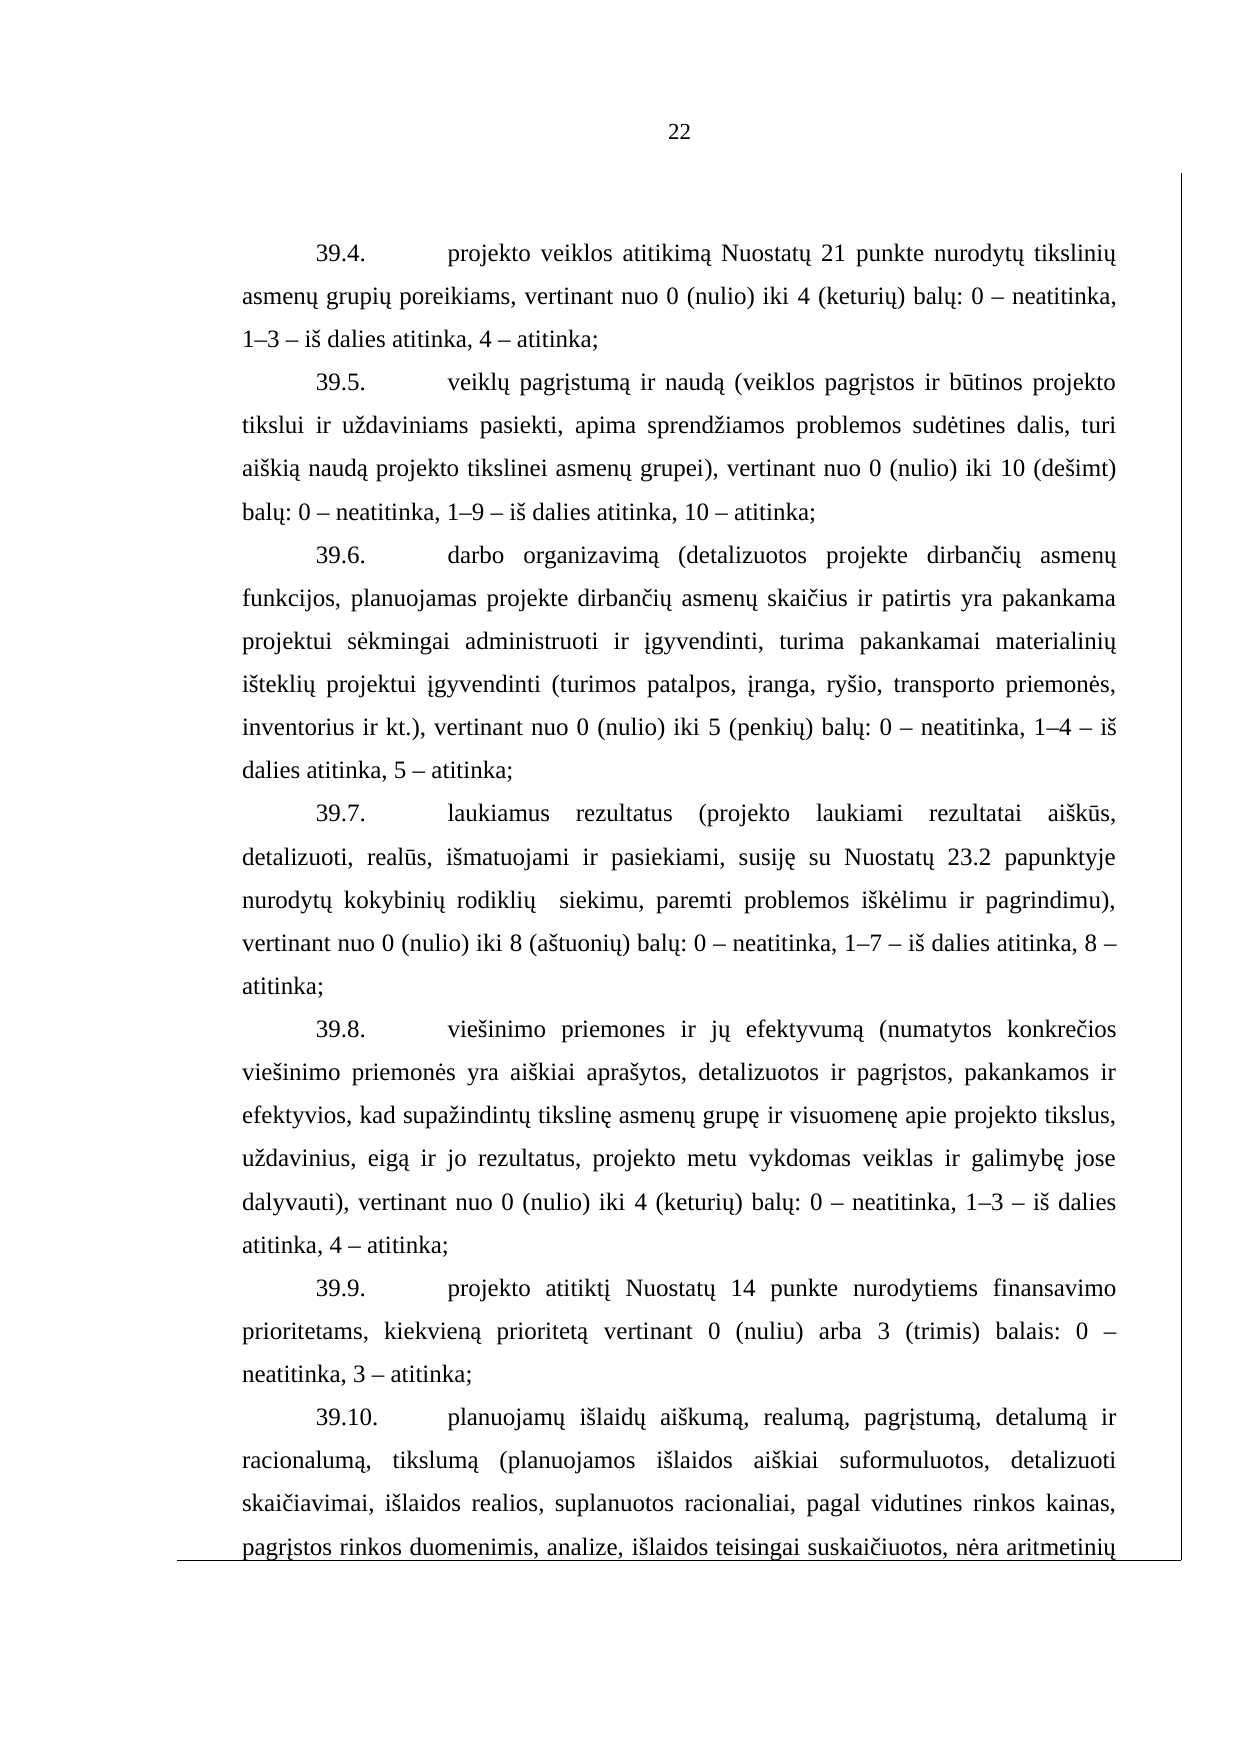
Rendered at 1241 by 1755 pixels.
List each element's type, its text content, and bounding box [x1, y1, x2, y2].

text 39.4. projekto veiklos atitikimą Nuostatų 21 punkte nurodytų tikslinių asmenų grupių poreikiams, vertinant nuo 0 (nulio) iki 4 (keturių) balų: 0 – neatitinka, 1–3 – iš dalies atitinka, 4 – atitinka; [177, 173, 1181, 303]
text 39.5. veiklų pagrįstumą ir naudą (veiklos pagrįstos ir būtinos projekto tikslui ir uždaviniams pasiekti, apima sprendžiamos problemos sudėtines dalis, turi aiškią naudą projekto tikslinei asmenų grupei), vertinant nuo 0 (nulio) iki 10 (dešimt) balų: 0 – neatitinka, 1–9 – iš dalies atitinka, 10 – atitinka; [177, 303, 1181, 475]
text 39.7. laukiamus rezultatus (projekto laukiami rezultatai aiškūs, detalizuoti, realūs, išmatuojami ir pasiekiami, susiję su Nuostatų 23.2 papunktyje nurodytų kokybinių rodiklių siekimu, paremti problemos iškėlimu ir pagrindimu), vertinant nuo 0 (nulio) iki 8 (aštuonių) balų: 0 – neatitinka, 1–7 – iš dalies atitinka, 8 – atitinka; [177, 734, 1181, 949]
text 39.9. projekto atitiktį Nuostatų 14 punkte nurodytiems finansavimo prioritetams, kiekvieną prioritetą vertinant 0 (nuliu) arba 3 (trimis) balais: 0 – neatitinka, 3 – atitinka; [177, 1208, 1181, 1338]
text 39.10. planuojamų išlaidų aiškumą, realumą, pagrįstumą, detalumą ir racionalumą, tikslumą (planuojamos išlaidos aiškiai suformuluotos, detalizuoti skaičiavimai, išlaidos realios, suplanuotos racionaliai, pagal vidutines rinkos kainas, pagrįstos rinkos duomenimis, analize, išlaidos teisingai suskaičiuotos, nėra aritmetinių klaidų), vertinant nuo 0 (nulio) iki 10 (dešimt) balų: 0 – neatitinka, 1–9 – iš dalies atitinka, 10 – atitinka; [177, 1338, 1181, 1560]
text 39.6. darbo organizavimą (detalizuotos projekte dirbančių asmenų funkcijos, planuojamas projekte dirbančių asmenų skaičius ir patirtis yra pakankama projektui sėkmingai administruoti ir įgyvendinti, turima pakankamai materialinių išteklių projektui įgyvendinti (turimos patalpos, įranga, ryšio, transporto priemonės, inventorius ir kt.), vertinant nuo 0 (nulio) iki 5 (penkių) balų: 0 – neatitinka, 1–4 – iš dalies atitinka, 5 – atitinka; [177, 475, 1181, 734]
text 39.8. viešinimo priemones ir jų efektyvumą (numatytos konkrečios viešinimo priemonės yra aiškiai aprašytos, detalizuotos ir pagrįstos, pakankamos ir efektyvios, kad supažindintų tikslinę asmenų grupę ir visuomenę apie projekto tikslus, uždavinius, eigą ir jo rezultatus, projekto metu vykdomas veiklas ir galimybę jose dalyvauti), vertinant nuo 0 (nulio) iki 4 (keturių) balų: 0 – neatitinka, 1–3 – iš dalies atitinka, 4 – atitinka; [177, 949, 1181, 1208]
